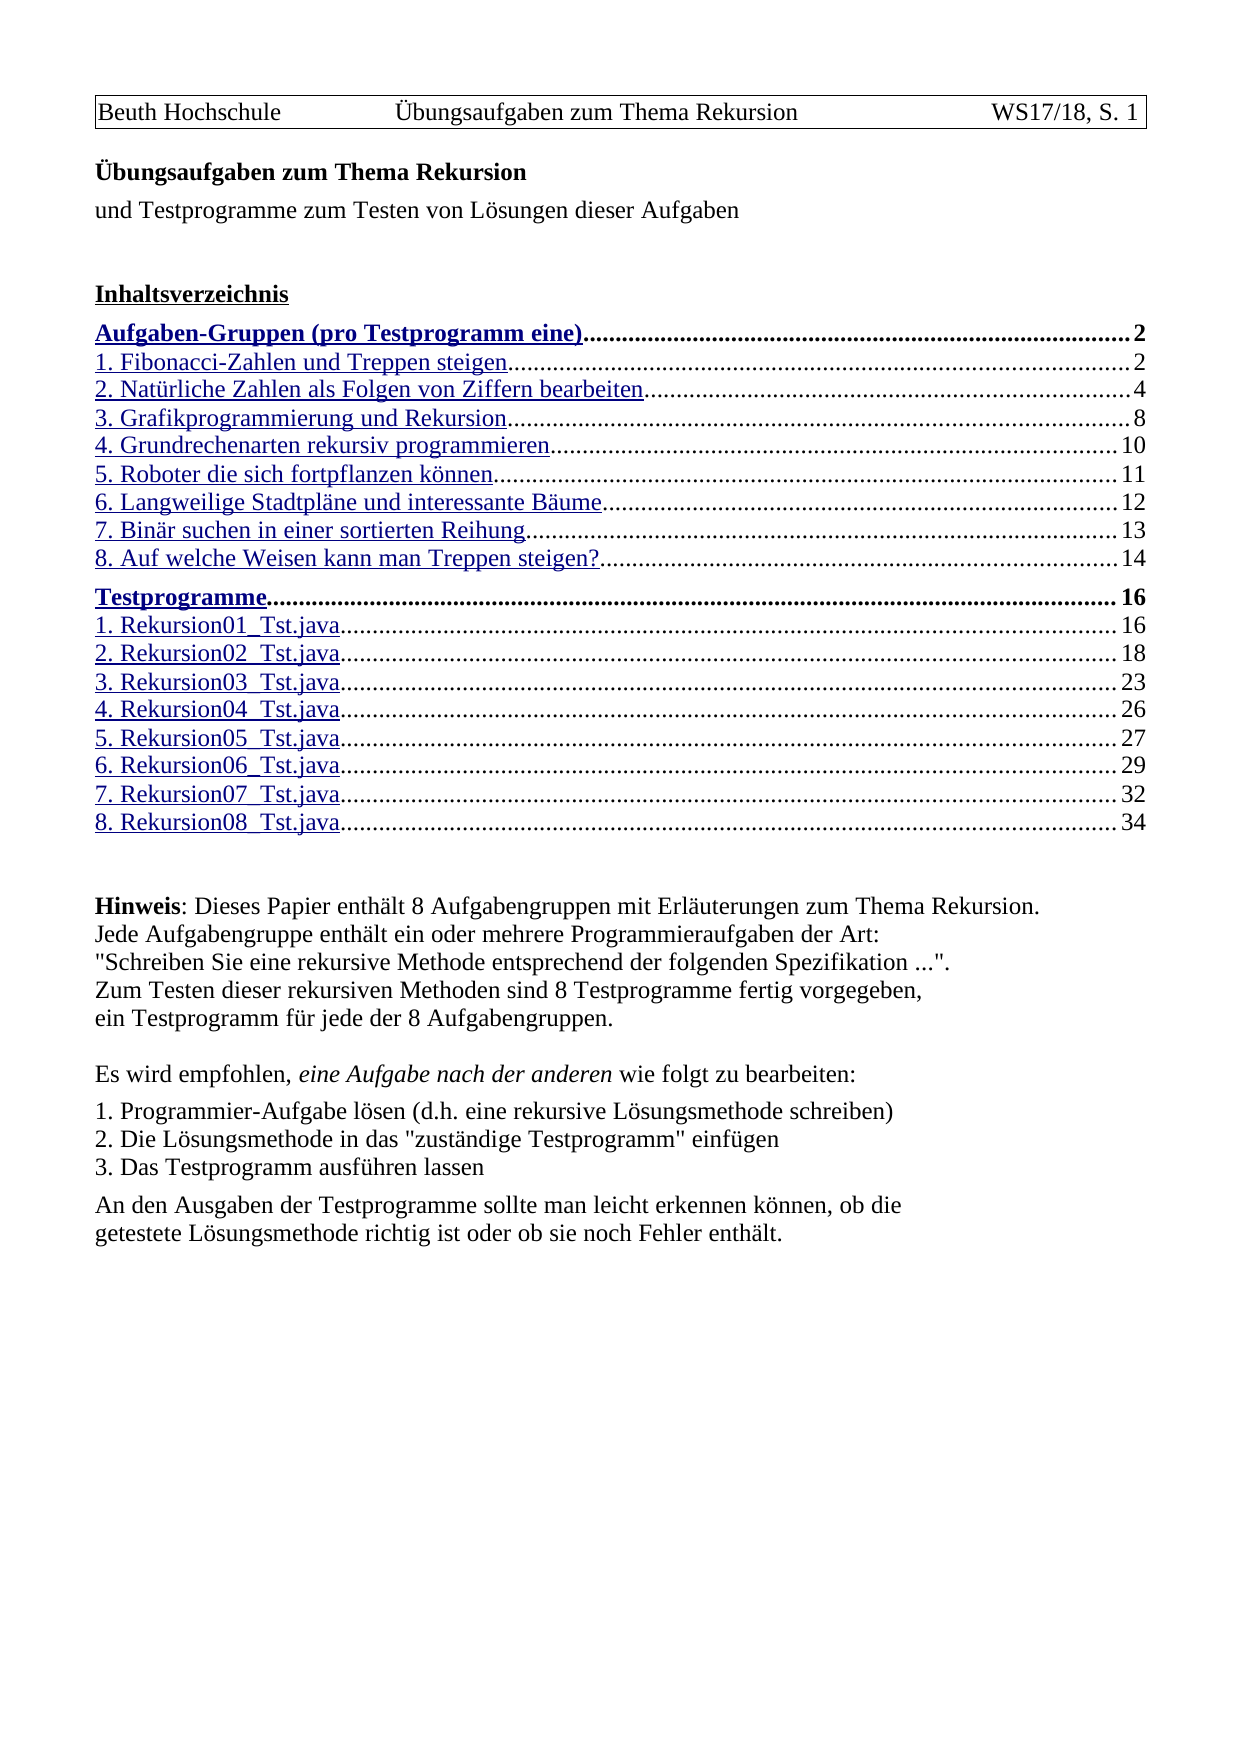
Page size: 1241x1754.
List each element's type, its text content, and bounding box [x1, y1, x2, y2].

text Zum Testen dieser rekursiven Methoden sind 8 Testprogramme fertig vorgegeben, [94, 976, 1146, 1004]
text 2. Rekursion02_Tst.java 18 [94, 639, 1146, 667]
text 2. Natürliche Zahlen als Folgen von Ziffern bearbeiten 4 [94, 375, 1146, 403]
text Übungsaufgaben zum Thema Rekursion [94, 158, 1146, 186]
text 6. Rekursion06_Tst.java 29 [94, 751, 1146, 779]
text 2. Die Lösungsmethode in das "zuständige Testprogramm" einfügen [94, 1125, 1146, 1153]
text Hinweis: Dieses Papier enthält 8 Aufgabengruppen mit Erläuterungen zum Thema Rekursion. [94, 892, 1146, 919]
text 6. Langweilige Stadtpläne und interessante Bäume 12 [94, 487, 1146, 516]
text 3. Rekursion03_Tst.java 23 [94, 667, 1146, 695]
text 7. Binär suchen in einer sortierten Reihung 13 [94, 516, 1146, 543]
text 3. Grafikprogrammierung und Rekursion 8 [94, 403, 1146, 431]
text Es wird empfohlen, eine Aufgabe nach der anderen wie folgt zu bearbeiten: [94, 1060, 1146, 1088]
text 8. Auf welche Weisen kann man Treppen steigen? 14 [94, 543, 1146, 572]
text getestete Lösungsmethode richtig ist oder ob sie noch Fehler enthält. [94, 1219, 1146, 1247]
text Testprogramme 16 [94, 583, 1146, 611]
text 1. Fibonacci-Zahlen und Treppen steigen 2 [94, 347, 1146, 375]
text 5. Roboter die sich fortpflanzen können 11 [94, 459, 1146, 487]
text 4. Grundrechenarten rekursiv programmieren 10 [94, 431, 1146, 459]
text 5. Rekursion05_Tst.java 27 [94, 723, 1146, 751]
text und Testprogramme zum Testen von Lösungen dieser Aufgaben [94, 196, 1146, 223]
text 1. Programmier-Aufgabe lösen (d.h. eine rekursive Lösungsmethode schreiben) [94, 1097, 1146, 1125]
text 4. Rekursion04_Tst.java 26 [94, 695, 1146, 723]
text Aufgaben-Gruppen (pro Testprogramm eine) 2 [94, 319, 1146, 347]
text Jede Aufgabengruppe enthält ein oder mehrere Programmieraufgaben der Art: [94, 919, 1146, 948]
text An den Ausgaben der Testprogramme sollte man leicht erkennen können, ob die [94, 1191, 1146, 1219]
subtitle Inhaltsverzeichnis [94, 279, 1146, 308]
text ein Testprogramm für jede der 8 Aufgabengruppen. [94, 1004, 1146, 1032]
text 8. Rekursion08_Tst.java 34 [94, 807, 1146, 836]
text "Schreiben Sie eine rekursive Methode entsprechend der folgenden Spezifikation ...". [94, 948, 1146, 976]
text 3. Das Testprogramm ausführen lassen [94, 1153, 1146, 1181]
text 7. Rekursion07_Tst.java 32 [94, 779, 1146, 807]
text 1. Rekursion01_Tst.java 16 [94, 611, 1146, 639]
